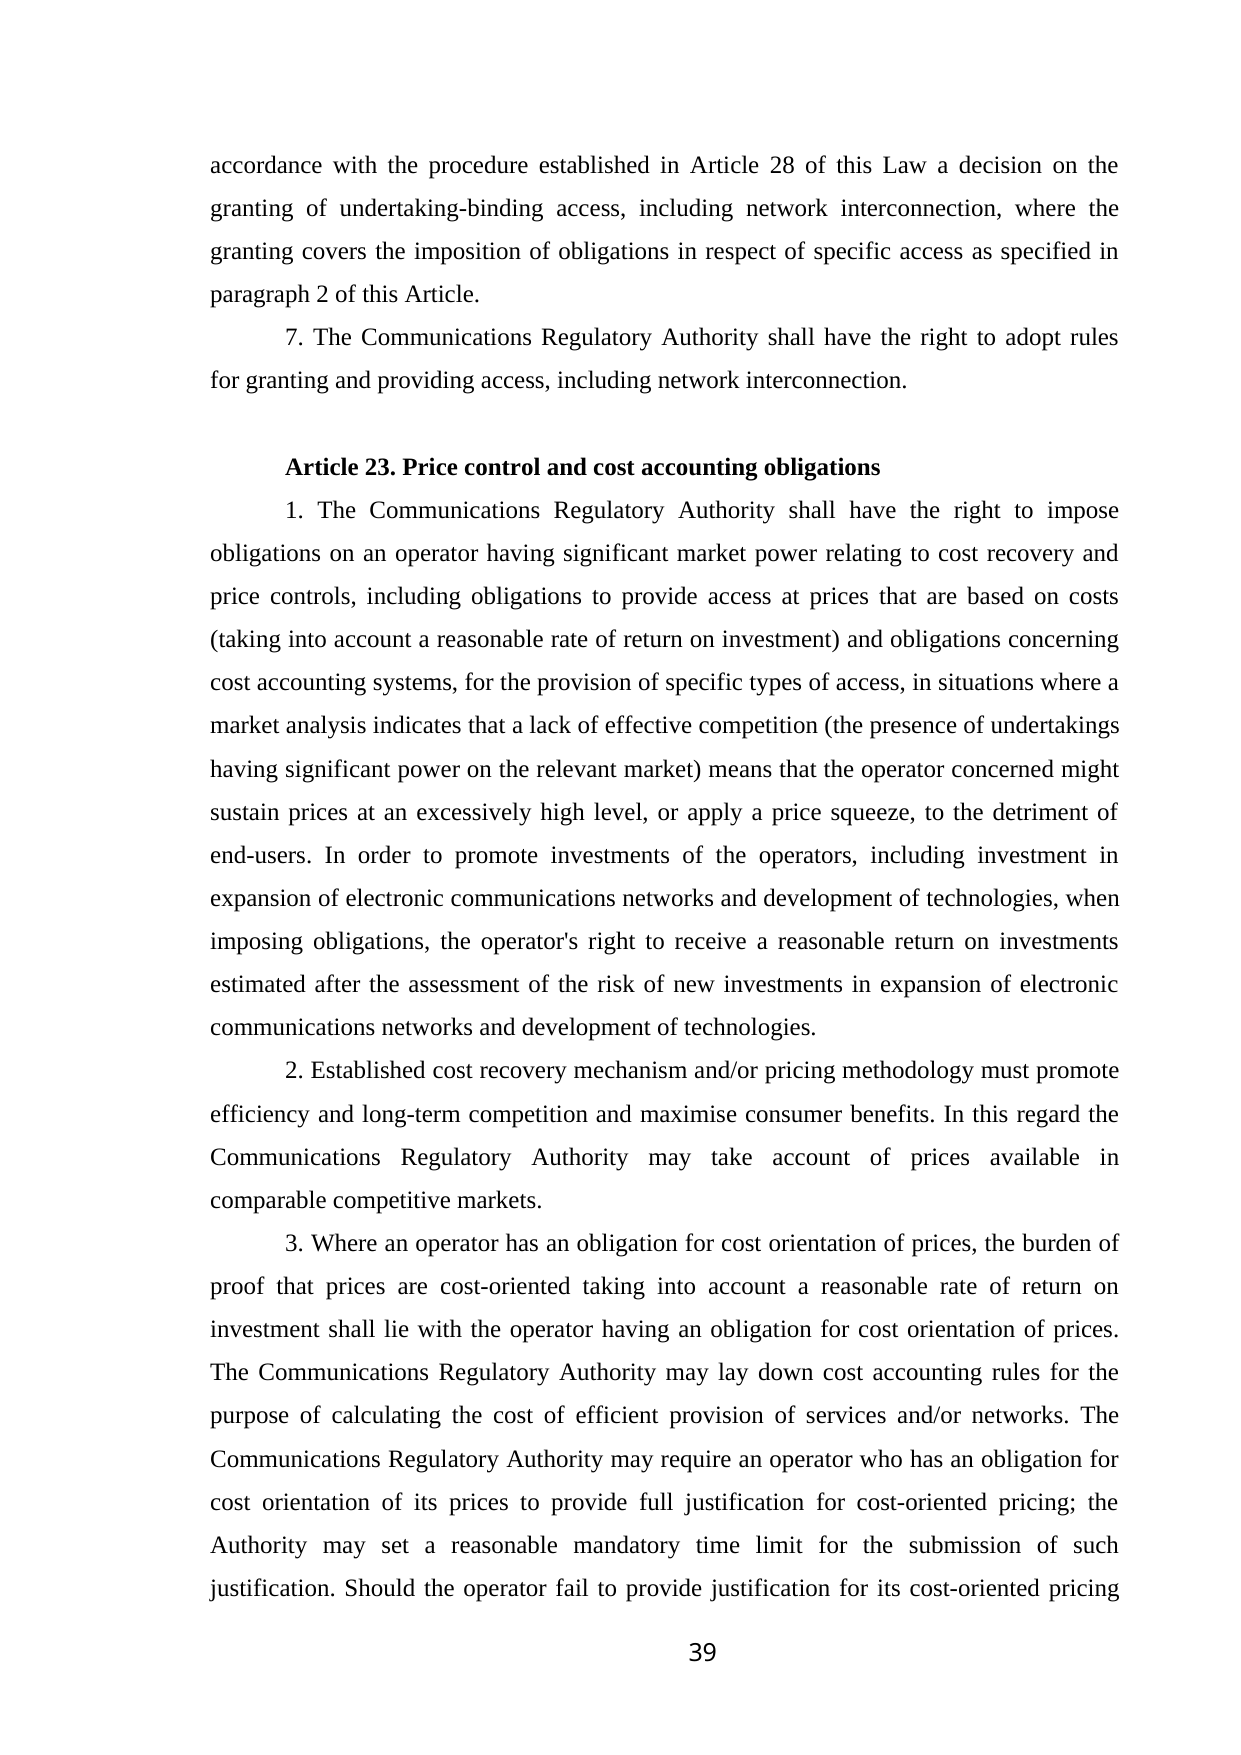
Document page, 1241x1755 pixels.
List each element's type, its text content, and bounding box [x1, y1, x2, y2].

text 3. Where an operator has an obligation for cost orientation of prices, the burden of proof that prices are cost-oriented taking into account a reasonable rate of return on investment shall lie with the operator having an obligation for cost orientation of prices. The Communications Regulatory Authority may lay down cost accounting rules for the purpose of calculating the cost of efficient provision of services and/or networks. The Communications Regulatory Authority may require an operator who has an obligation for cost orientation of its prices to provide full justification for cost-oriented pricing; the Authority may set a reasonable mandatory time limit for the submission of such justification. Should the operator fail to provide justification for its cost-oriented pricing [210, 1228, 1120, 1602]
text 2. Established cost recovery mechanism and/or pricing methodology must promote efficiency and long-term competition and maximise consumer benefits. In this regard the Communications Regulatory Authority may take account of prices available in comparable competitive markets. [210, 1056, 1120, 1214]
text 7. The Communications Regulatory Authority shall have the right to adopt rules for granting and providing access, including network interconnection. [210, 322, 1120, 394]
text accordance with the procedure established in Article 28 of this Law a decision on the granting of undertaking-binding access, including network interconnection, where the granting covers the imposition of obligations in respect of specific access as specified in paragraph 2 of this Article. [210, 150, 1120, 308]
text Article 23. Price control and cost accounting obligations [210, 452, 1120, 481]
text 1. The Communications Regulatory Authority shall have the right to impose obligations on an operator having significant market power relating to cost recovery and price controls, including obligations to provide access at prices that are based on costs (taking into account a reasonable rate of return on investment) and obligations concerning cost accounting systems, for the provision of specific types of access, in situations where a market analysis indicates that a lack of effective competition (the presence of undertakings having significant power on the relevant market) means that the operator concerned might sustain prices at an excessively high level, or apply a price squeeze, to the detriment of end-users. In order to promote investments of the operators, including investment in expansion of electronic communications networks and development of technologies, when imposing obligations, the operator's right to receive a reasonable return on investments estimated after the assessment of the risk of new investments in expansion of electronic communications networks and development of technologies. [210, 495, 1120, 1041]
